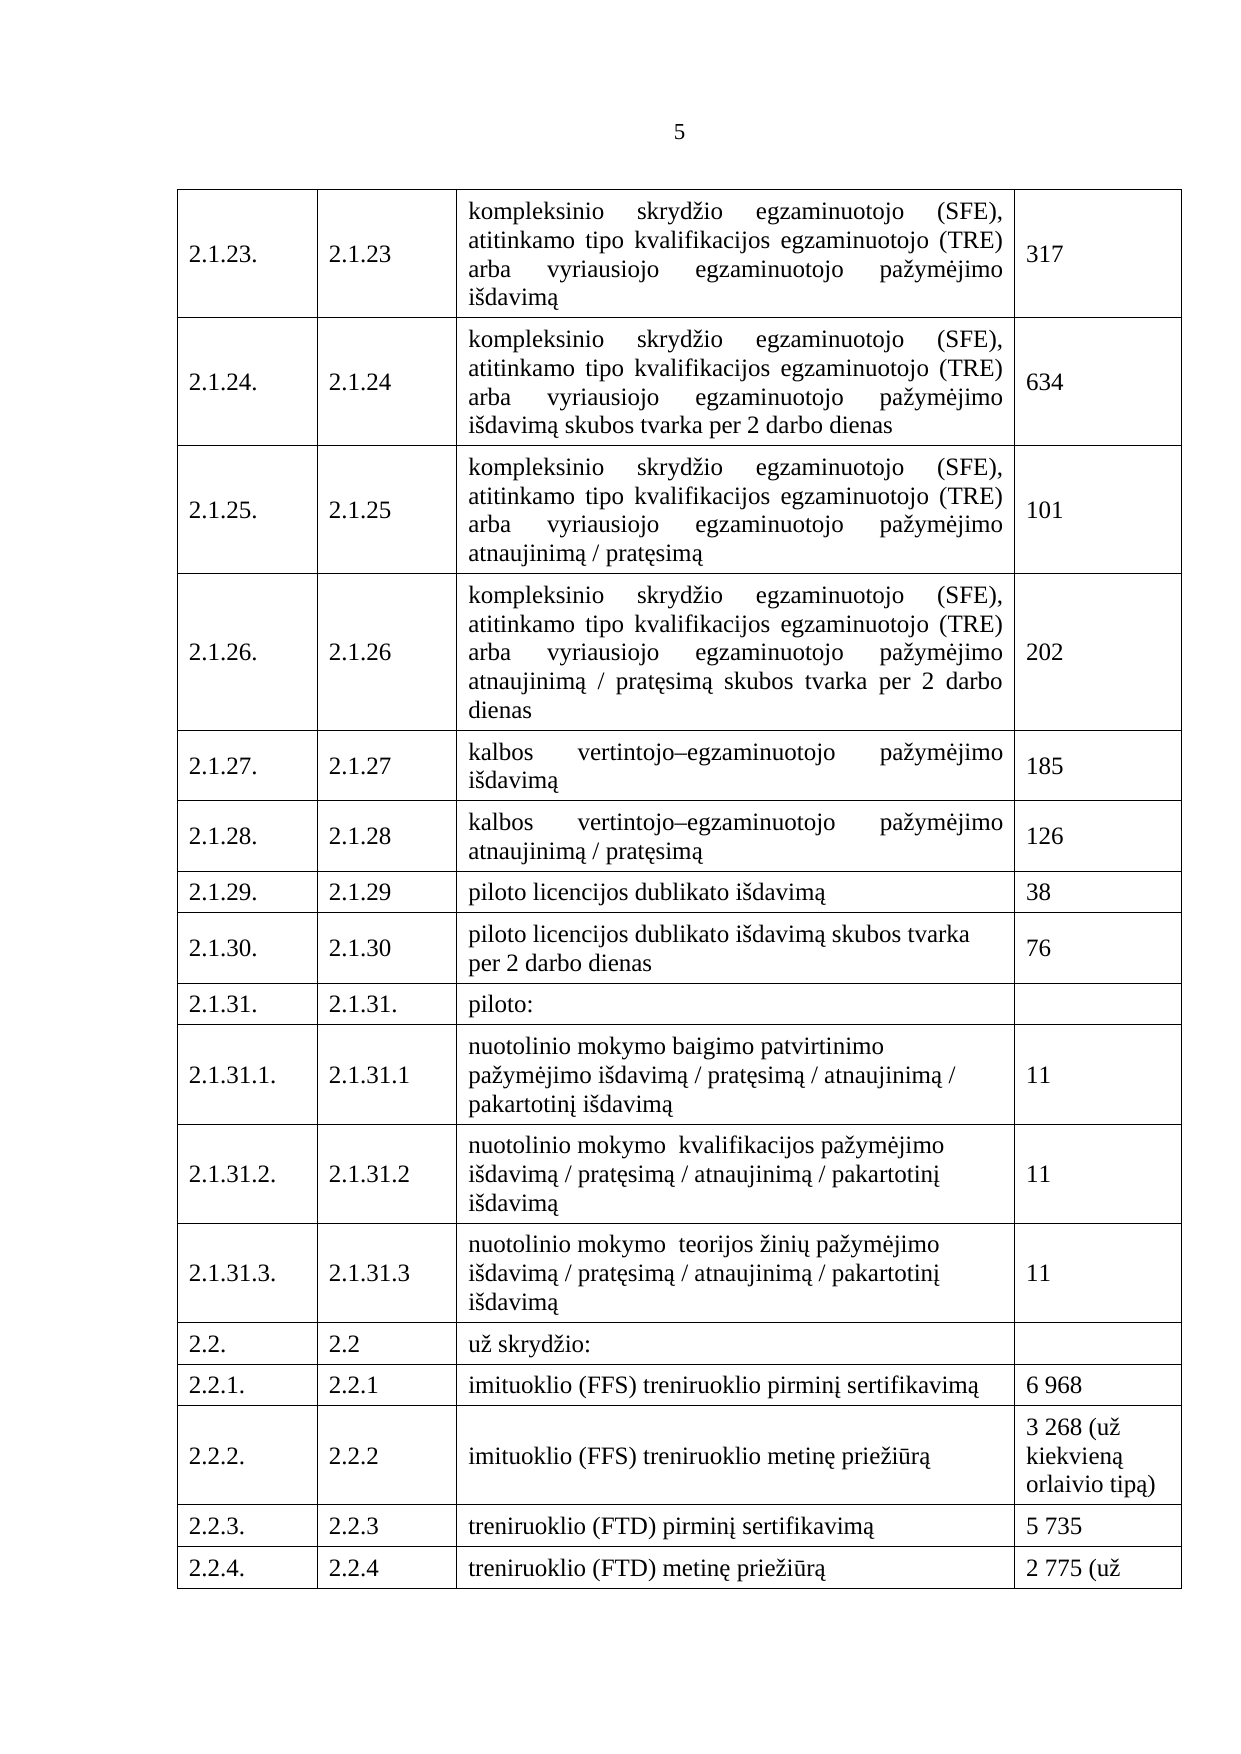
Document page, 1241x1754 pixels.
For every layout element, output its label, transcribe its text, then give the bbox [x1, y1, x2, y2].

table_cell 2.2.2. [178, 1406, 317, 1504]
table_cell 2.1.23. [178, 190, 317, 317]
table_cell 2.1.29 [318, 872, 456, 912]
table_cell imituoklio (FFS) treniruoklio pirminį sertifikavimą [457, 1365, 1014, 1405]
table_cell 2.1.31.1 [318, 1025, 456, 1123]
table_cell 2.1.31.2. [178, 1125, 317, 1223]
table_cell nuotolinio mokymo teorijos žinių pažymėjimo išdavimą / pratęsimą / atnaujinimą / pakartotinį išdavimą [457, 1224, 1014, 1322]
table_cell 2.2.2 [318, 1406, 456, 1504]
table_cell kalbos vertintojo–egzaminuotojo pažymėjimo išdavimą [457, 731, 1014, 800]
table_cell 11 [1015, 1125, 1181, 1223]
table_cell piloto: [457, 984, 1014, 1024]
table_cell kompleksinio skrydžio egzaminuotojo (SFE), atitinkamo tipo kvalifikacijos egzaminuotojo (TRE) arba vyriausiojo egzaminuotojo pažymėjimo išdavimą skubos tvarka per 2 darbo dienas [457, 318, 1014, 445]
table_cell 126 [1015, 801, 1181, 871]
table_cell [1015, 984, 1181, 1024]
table_cell 2.2.4 [318, 1547, 456, 1588]
table_cell už skrydžio: [457, 1323, 1014, 1363]
table_cell 2.1.31. [178, 984, 317, 1024]
table_cell 2.1.27 [318, 731, 456, 800]
table_cell 2.1.26. [178, 574, 317, 730]
table_cell 2.1.29. [178, 872, 317, 912]
table_cell 2 775 (už [1015, 1547, 1181, 1588]
table_cell 202 [1015, 574, 1181, 730]
table_cell 2.1.30. [178, 913, 317, 983]
table_cell 5 735 [1015, 1505, 1181, 1546]
table_cell kompleksinio skrydžio egzaminuotojo (SFE), atitinkamo tipo kvalifikacijos egzaminuotojo (TRE) arba vyriausiojo egzaminuotojo pažymėjimo atnaujinimą / pratęsimą [457, 446, 1014, 573]
table_cell 2.1.31. [318, 984, 456, 1024]
table_cell kalbos vertintojo–egzaminuotojo pažymėjimo atnaujinimą / pratęsimą [457, 801, 1014, 871]
table_cell 3 268 (už kiekvieną orlaivio tipą) [1015, 1406, 1181, 1504]
table_cell 2.1.26 [318, 574, 456, 730]
table_cell 2.1.28. [178, 801, 317, 871]
table_cell 2.1.31.2 [318, 1125, 456, 1223]
table_cell 11 [1015, 1025, 1181, 1123]
table_cell 185 [1015, 731, 1181, 800]
table_cell imituoklio (FFS) treniruoklio metinę priežiūrą [457, 1406, 1014, 1504]
table_cell 2.2.1. [178, 1365, 317, 1405]
table_cell piloto licencijos dublikato išdavimą [457, 872, 1014, 912]
table_cell nuotolinio mokymo baigimo patvirtinimo pažymėjimo išdavimą / pratęsimą / atnaujinimą / pakartotinį išdavimą [457, 1025, 1014, 1123]
table_cell kompleksinio skrydžio egzaminuotojo (SFE), atitinkamo tipo kvalifikacijos egzaminuotojo (TRE) arba vyriausiojo egzaminuotojo pažymėjimo išdavimą [457, 190, 1014, 317]
table_cell 2.2.4. [178, 1547, 317, 1588]
table_cell 6 968 [1015, 1365, 1181, 1405]
table_cell 2.2.3 [318, 1505, 456, 1546]
table_cell 2.1.25 [318, 446, 456, 573]
table_cell 11 [1015, 1224, 1181, 1322]
table_cell 2.1.30 [318, 913, 456, 983]
table_cell nuotolinio mokymo kvalifikacijos pažymėjimo išdavimą / pratęsimą / atnaujinimą / pakartotinį išdavimą [457, 1125, 1014, 1223]
table_cell 38 [1015, 872, 1181, 912]
table_cell 317 [1015, 190, 1181, 317]
table_cell 2.1.24 [318, 318, 456, 445]
table_cell 2.1.31.3. [178, 1224, 317, 1322]
table_cell 2.1.28 [318, 801, 456, 871]
table_cell 2.1.27. [178, 731, 317, 800]
table_cell 2.1.25. [178, 446, 317, 573]
table_cell 2.2.1 [318, 1365, 456, 1405]
table_cell 2.1.23 [318, 190, 456, 317]
table_cell treniruoklio (FTD) pirminį sertifikavimą [457, 1505, 1014, 1546]
table_cell 634 [1015, 318, 1181, 445]
table_cell 2.1.31.3 [318, 1224, 456, 1322]
table_cell 2.1.24. [178, 318, 317, 445]
table_cell 2.2.3. [178, 1505, 317, 1546]
table_cell 2.2 [318, 1323, 456, 1363]
table_cell piloto licencijos dublikato išdavimą skubos tvarka per 2 darbo dienas [457, 913, 1014, 983]
table_cell treniruoklio (FTD) metinę priežiūrą [457, 1547, 1014, 1588]
table_cell kompleksinio skrydžio egzaminuotojo (SFE), atitinkamo tipo kvalifikacijos egzaminuotojo (TRE) arba vyriausiojo egzaminuotojo pažymėjimo atnaujinimą / pratęsimą skubos tvarka per 2 darbo dienas [457, 574, 1014, 730]
table_cell [1015, 1323, 1181, 1363]
table_cell 76 [1015, 913, 1181, 983]
table_cell 2.1.31.1. [178, 1025, 317, 1123]
table_cell 101 [1015, 446, 1181, 573]
table_cell 2.2. [178, 1323, 317, 1363]
